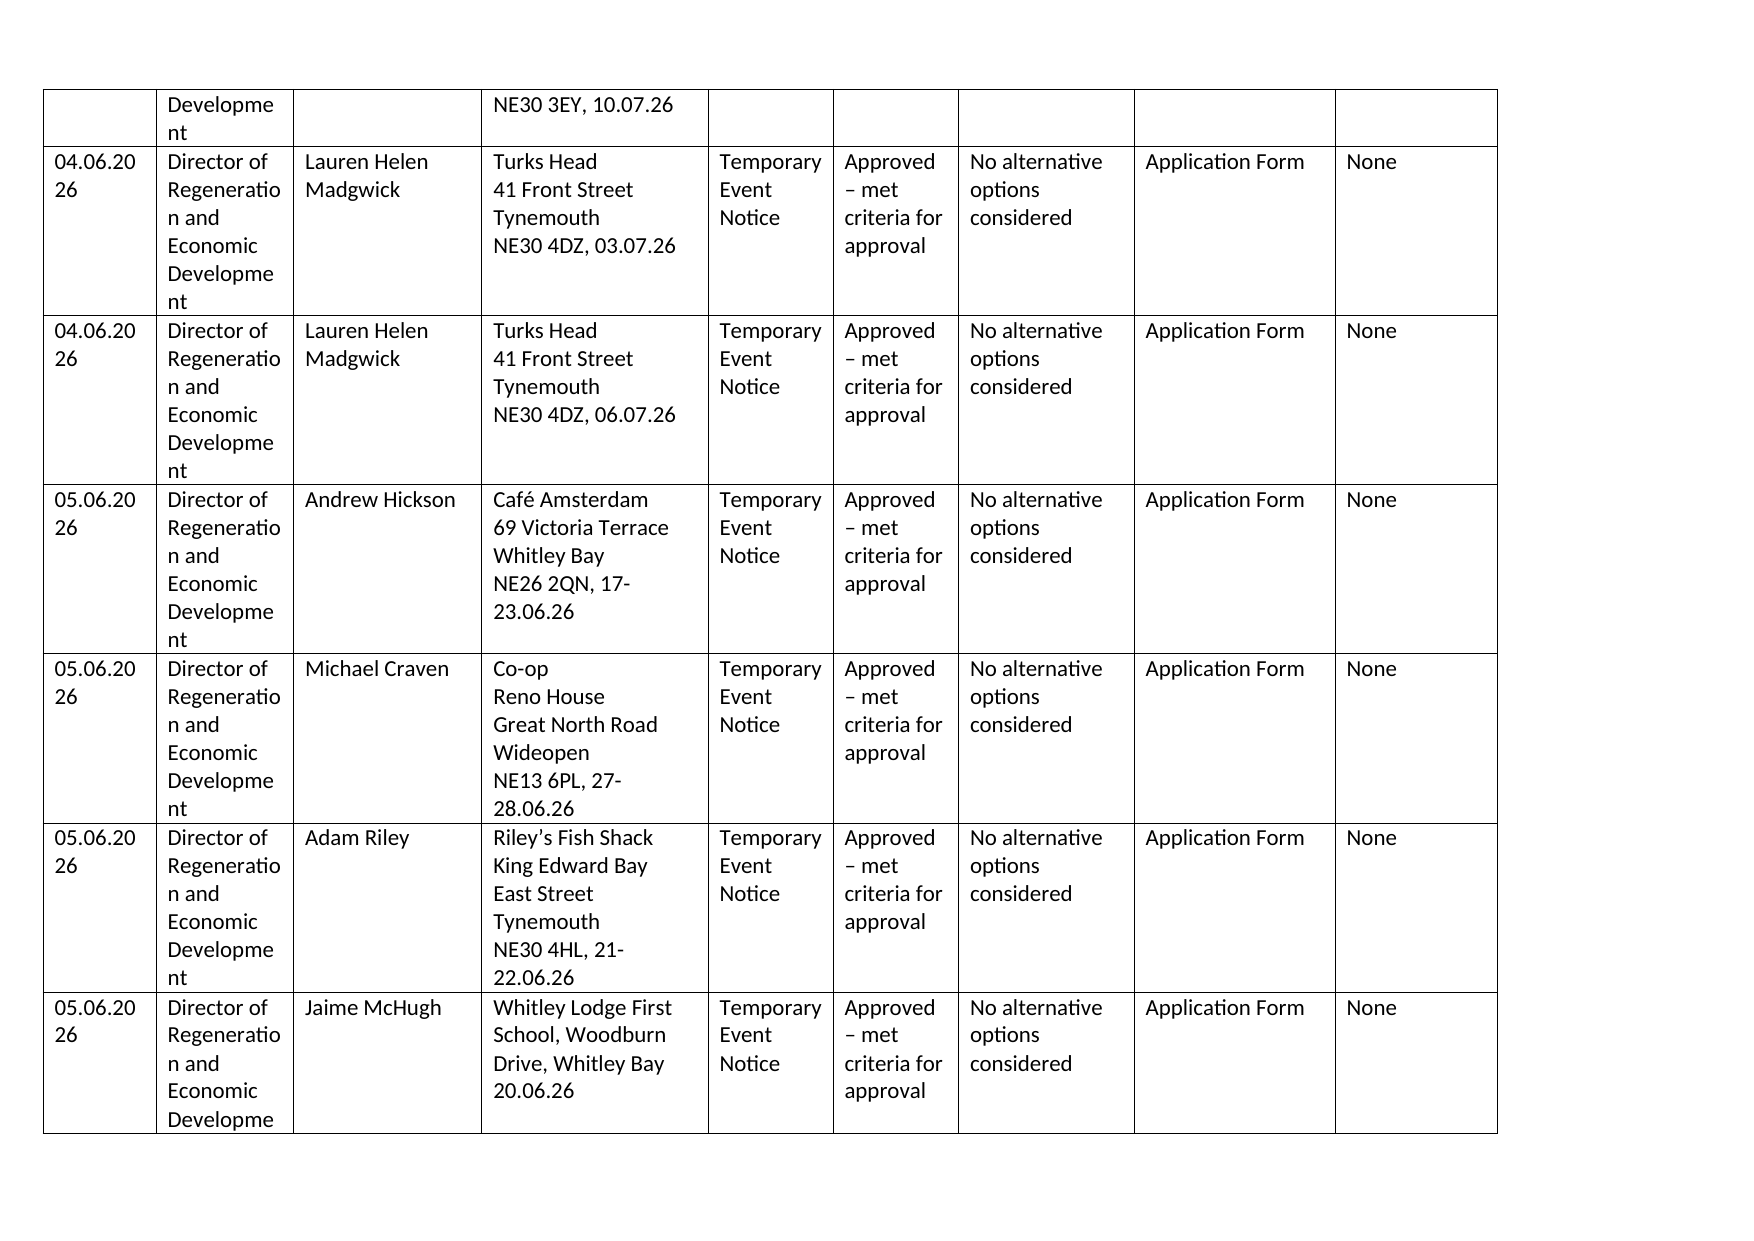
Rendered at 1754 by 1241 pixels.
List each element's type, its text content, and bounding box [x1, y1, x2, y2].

table_cell None [1336, 147, 1497, 315]
table_cell Adam Riley [294, 824, 481, 992]
table_cell Lauren Helen Madgwick [294, 316, 481, 484]
table_cell Application Form [1135, 147, 1335, 315]
table_cell 04.06.2026 [44, 316, 156, 484]
table_cell Riley’s Fish Shack King Edward Bay East Street Tynemouth NE30 4HL, 21-22.06.26 [482, 824, 708, 992]
table_cell [44, 90, 156, 146]
table_cell Application Form [1135, 316, 1335, 484]
table_cell Approved – met criteria for approval [834, 147, 958, 315]
table_cell Café Amsterdam 69 Victoria Terrace Whitley Bay NE26 2QN, 17-23.06.26 [482, 485, 708, 653]
table_cell Temporary Event Notice [709, 316, 833, 484]
table_cell Temporary Event Notice [709, 147, 833, 315]
table_cell [959, 90, 1134, 146]
table_cell Temporary Event Notice [709, 824, 833, 992]
table_cell Whitley Lodge First School, Woodburn Drive, Whitley Bay 20.06.26 [482, 993, 708, 1133]
table_cell Director of Regeneration and Economic Development [157, 147, 293, 315]
table_cell Turks Head 41 Front Street Tynemouth NE30 4DZ, 06.07.26 [482, 316, 708, 484]
table_cell [294, 90, 481, 146]
table_cell Application Form [1135, 993, 1335, 1133]
table_cell Temporary Event Notice [709, 485, 833, 653]
table_cell None [1336, 485, 1497, 653]
table_cell [834, 90, 958, 146]
table_cell Director of Regeneration and Economic Development [157, 485, 293, 653]
table_cell Approved – met criteria for approval [834, 485, 958, 653]
table_cell Andrew Hickson [294, 485, 481, 653]
table_cell Co-op Reno House Great North Road Wideopen NE13 6PL, 27-28.06.26 [482, 654, 708, 822]
table_cell 04.06.2026 [44, 147, 156, 315]
table_cell 05.06.2026 [44, 654, 156, 822]
table_cell Approved – met criteria for approval [834, 654, 958, 822]
table_cell Director of Regeneration and Economic Development [157, 316, 293, 484]
table_cell Temporary Event Notice [709, 654, 833, 822]
table_cell [709, 90, 833, 146]
table_cell 05.06.2026 [44, 993, 156, 1133]
table_cell Lauren Helen Madgwick [294, 147, 481, 315]
table_cell Director of Regeneration and Economic Development [157, 654, 293, 822]
table_cell NE30 3EY, 10.07.26 [482, 90, 708, 146]
table_cell No alternative options considered [959, 993, 1134, 1133]
table_cell [1135, 90, 1335, 146]
table_cell No alternative options considered [959, 654, 1134, 822]
table_cell Approved – met criteria for approval [834, 824, 958, 992]
table_cell Application Form [1135, 654, 1335, 822]
table_cell No alternative options considered [959, 485, 1134, 653]
table_cell [1336, 90, 1497, 146]
table_cell 05.06.2026 [44, 485, 156, 653]
table_cell Approved – met criteria for approval [834, 316, 958, 484]
table_cell Turks Head 41 Front Street Tynemouth NE30 4DZ, 03.07.26 [482, 147, 708, 315]
table_cell Michael Craven [294, 654, 481, 822]
table_cell Director of Regeneration and Economic Developme [157, 993, 293, 1133]
table_cell None [1336, 993, 1497, 1133]
table_cell None [1336, 824, 1497, 992]
table_cell 05.06.2026 [44, 824, 156, 992]
table_cell Director of Regeneration and Economic Development [157, 824, 293, 992]
table_cell Temporary Event Notice [709, 993, 833, 1133]
table_cell No alternative options considered [959, 316, 1134, 484]
table_cell No alternative options considered [959, 824, 1134, 992]
table_cell No alternative options considered [959, 147, 1134, 315]
table_cell Jaime McHugh [294, 993, 481, 1133]
table_cell Application Form [1135, 485, 1335, 653]
table_cell None [1336, 654, 1497, 822]
table_cell Application Form [1135, 824, 1335, 992]
table_cell Approved – met criteria for approval [834, 993, 958, 1133]
table_cell Development [157, 90, 293, 146]
table_cell None [1336, 316, 1497, 484]
